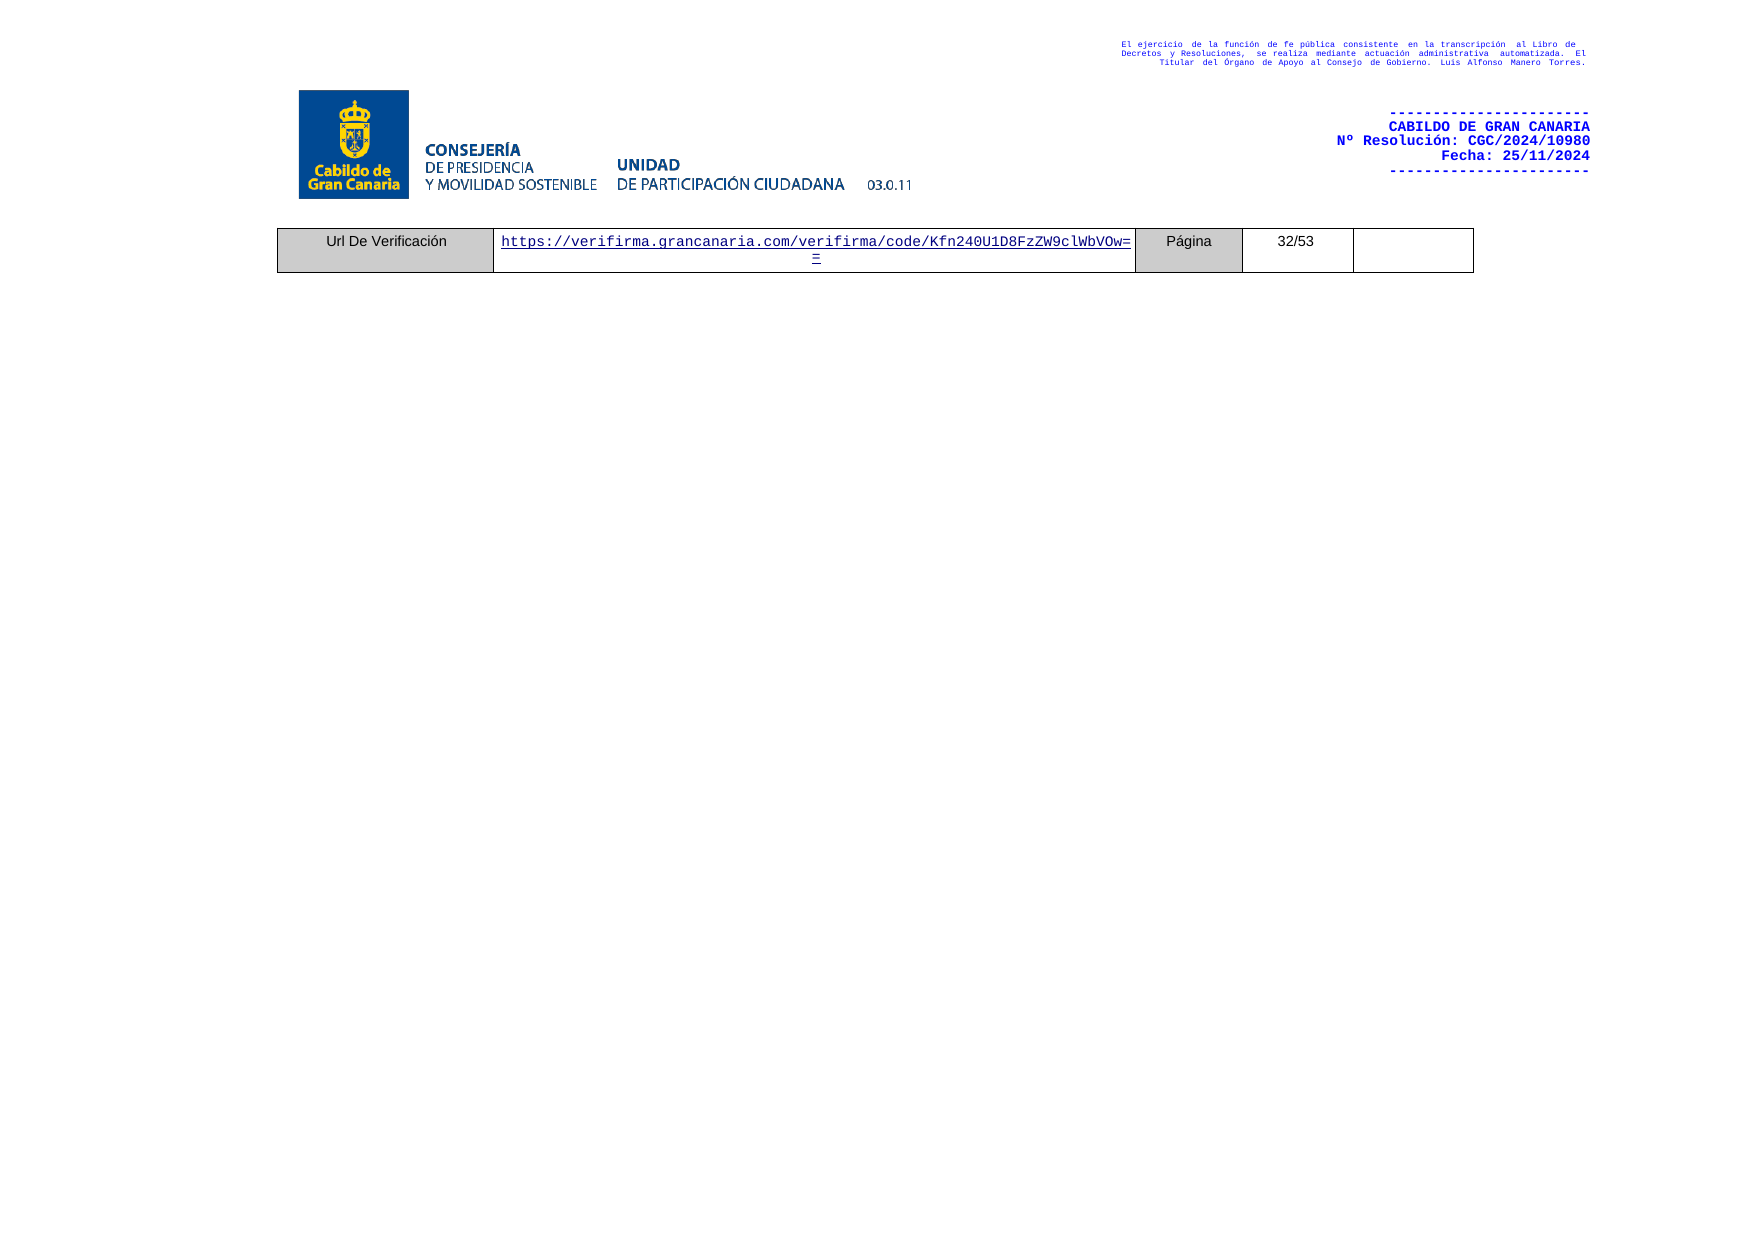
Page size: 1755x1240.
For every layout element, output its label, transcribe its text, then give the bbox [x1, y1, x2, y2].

table_cell 32/53 [1243, 229, 1353, 272]
table_cell Página [1136, 229, 1242, 272]
table_cell https://verifirma.grancanaria.com/verifirma/code/Kfn240U1D8FzZW9clWbVOw= = [494, 229, 1135, 272]
table_cell Url De Verificación [278, 229, 493, 272]
table_header [1354, 229, 1473, 272]
